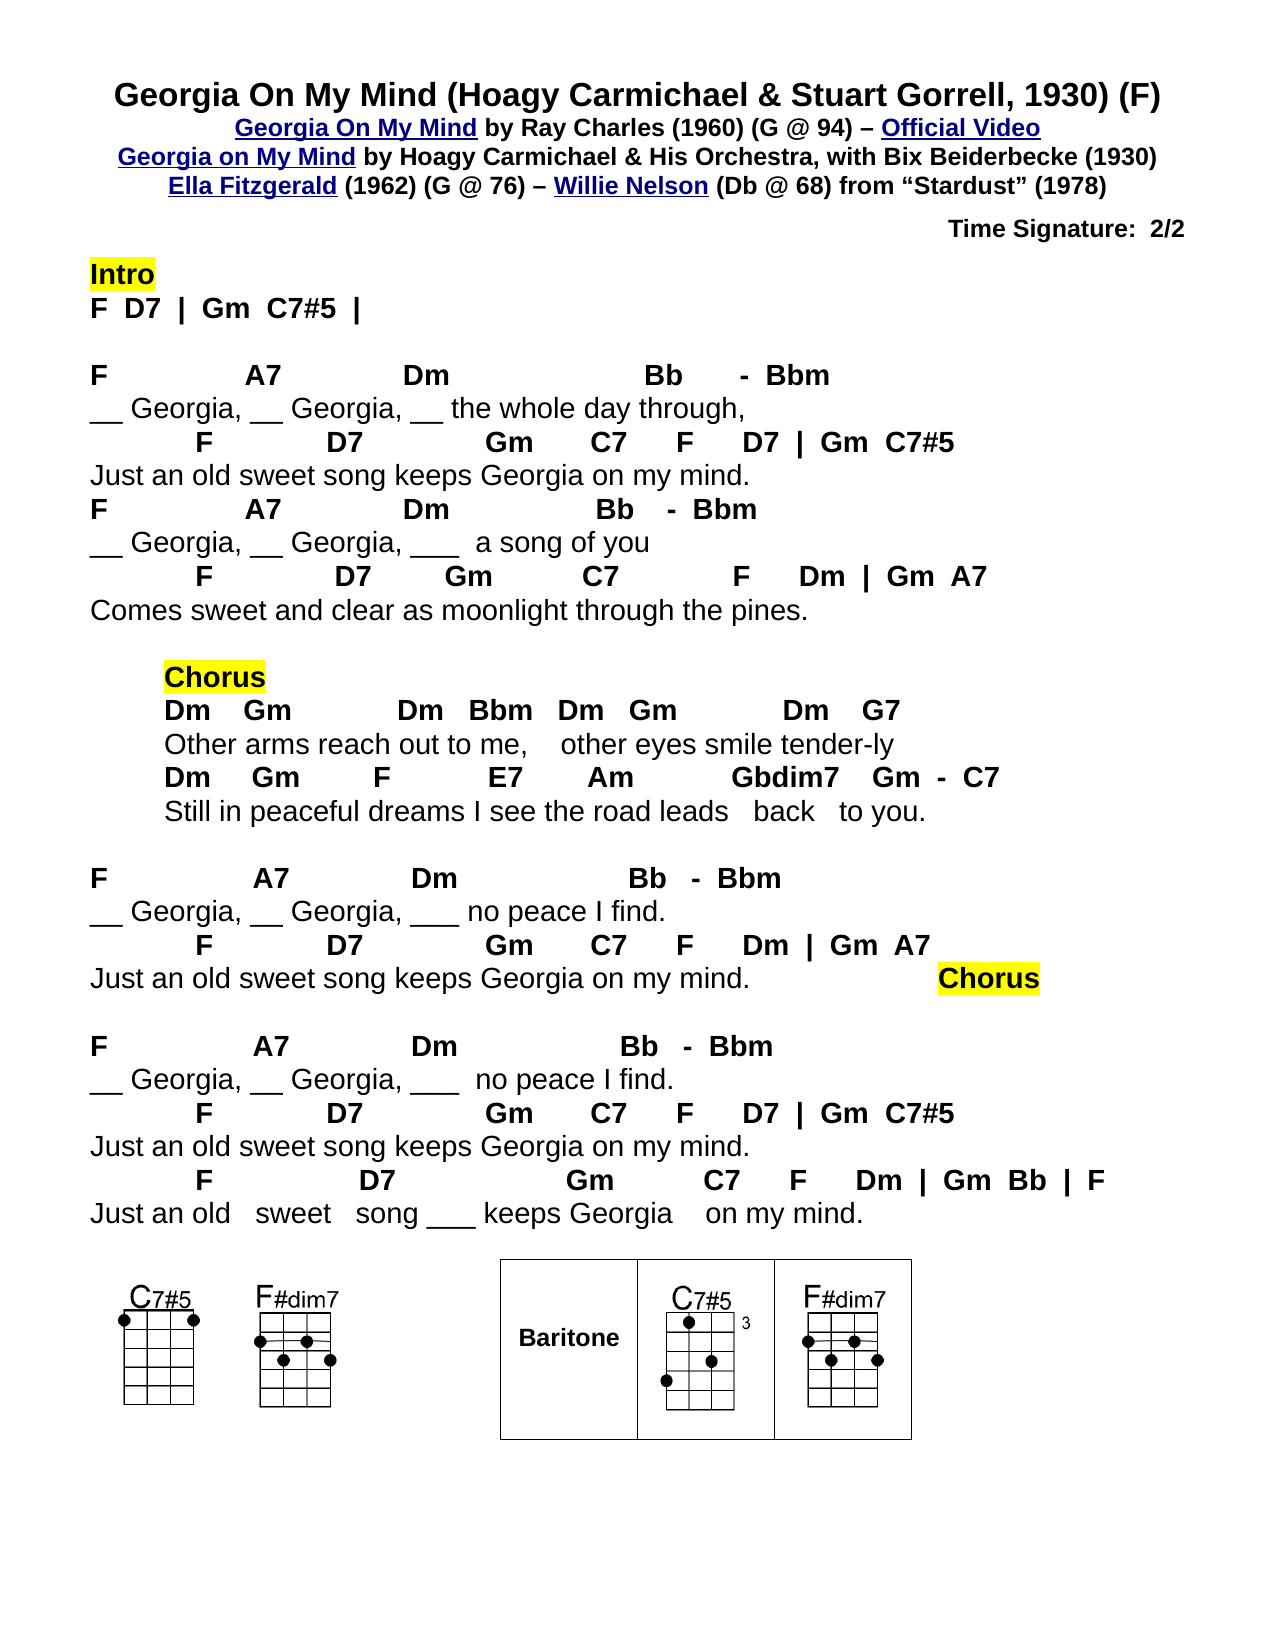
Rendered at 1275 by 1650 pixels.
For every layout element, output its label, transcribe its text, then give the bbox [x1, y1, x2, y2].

text Dm Gm F E7 Am Gbdim7 Gm - C7 [164, 760, 1185, 794]
table_header [364, 1259, 500, 1439]
text __ Georgia, __ Georgia, ___ a song of you [90, 526, 1185, 559]
text Georgia On My Mind (Hoagy Carmichael & Stuart Gorrell, 1930) (F) [90, 75, 1185, 113]
text Georgia On My Mind by Ray Charles (1960) (G @ 94) – Official Video [90, 113, 1185, 142]
text Other arms reach out to me, other eyes smile tender-ly [164, 727, 1185, 760]
text F D7 Gm C7 F Dm | Gm Bb | F [90, 1163, 1185, 1196]
text __ Georgia, __ Georgia, __ the whole day through, [90, 391, 1185, 425]
text Just an old sweet song ___ keeps Georgia on my mind. [90, 1196, 1185, 1230]
picture [789, 1265, 896, 1425]
table_header [90, 1259, 227, 1439]
text F D7 Gm C7 F D7 | Gm C7#5 [90, 425, 1185, 458]
text Dm Gm Dm Bbm Dm Gm Dm G7 [164, 693, 1185, 727]
text F A7 Dm Bb - Bbm [90, 861, 1185, 894]
text Just an old sweet song keeps Georgia on my mind. [90, 458, 1185, 492]
text Chorus [164, 660, 1185, 693]
text Ella Fitzgerald (1962) (G @ 76) – Willie Nelson (Db @ 68) from “Stardust” (1978) [90, 171, 1185, 200]
picture [105, 1265, 212, 1423]
table_header [775, 1260, 911, 1439]
table_header Baritone [501, 1260, 637, 1439]
text Intro [90, 257, 1185, 291]
text Just an old sweet song keeps Georgia on my mind. [90, 1129, 1185, 1163]
text F D7 Gm C7 F Dm | Gm A7 [90, 928, 1185, 962]
text __ Georgia, __ Georgia, ___ no peace I find. [90, 894, 1185, 928]
table_header [638, 1260, 774, 1439]
text Just an old sweet song keeps Georgia on my mind. Chorus [90, 962, 1185, 995]
text Time Signature: 2/2 [90, 214, 1185, 243]
table_header [1048, 1259, 1185, 1439]
text F A7 Dm Bb - Bbm [90, 358, 1185, 391]
table_header [912, 1259, 1048, 1439]
text F D7 | Gm C7#5 | [90, 291, 1185, 324]
picture [648, 1265, 764, 1429]
text F D7 Gm C7 F D7 | Gm C7#5 [90, 1096, 1185, 1129]
picture [242, 1265, 349, 1425]
text F A7 Dm Bb - Bbm [90, 492, 1185, 526]
text Comes sweet and clear as moonlight through the pines. [90, 593, 1185, 626]
text __ Georgia, __ Georgia, ___ no peace I find. [90, 1062, 1185, 1096]
text Still in peaceful dreams I see the road leads back to you. [164, 794, 1185, 827]
text Georgia on My Mind by Hoagy Carmichael & His Orchestra, with Bix Beiderbecke (1930) [90, 142, 1185, 171]
table_header [227, 1259, 364, 1439]
text F D7 Gm C7 F Dm | Gm A7 [90, 559, 1185, 593]
text F A7 Dm Bb - Bbm [90, 1029, 1185, 1062]
